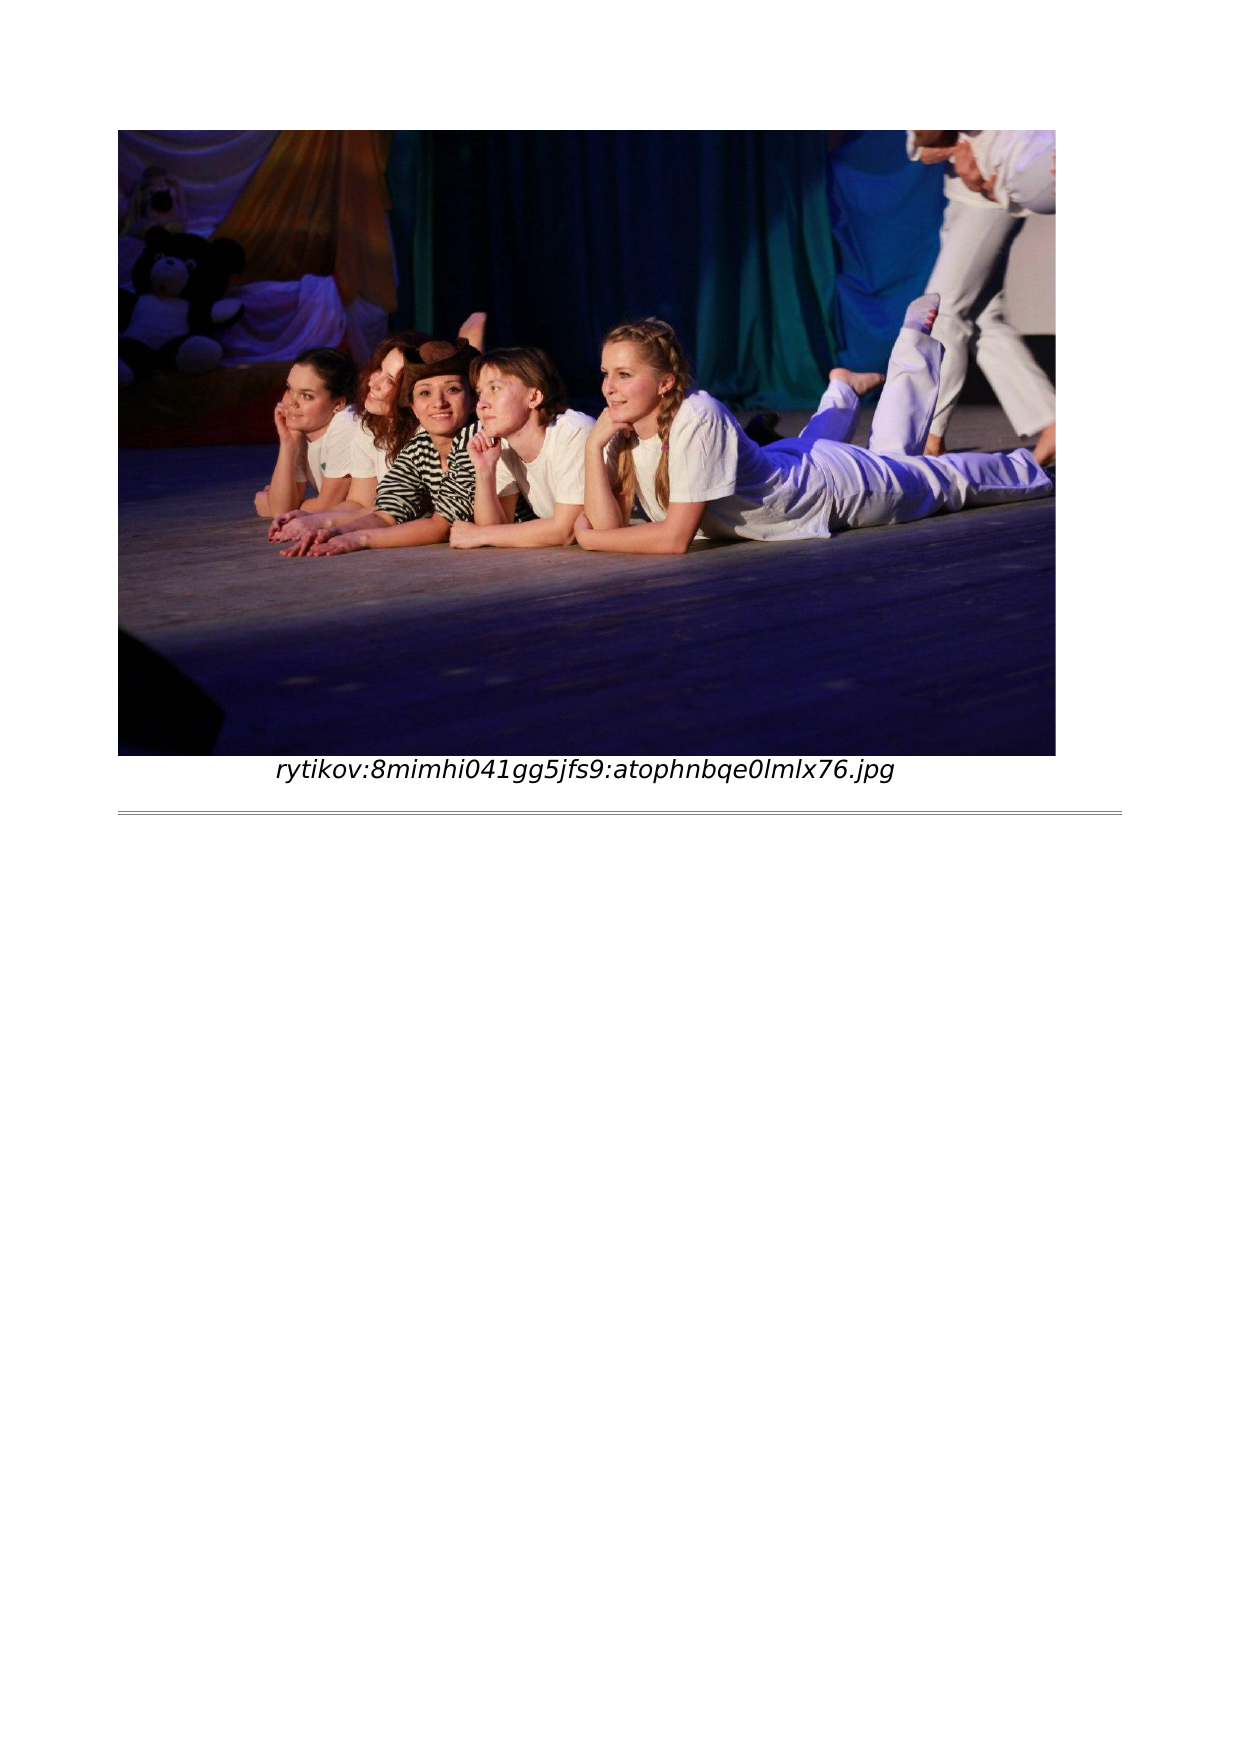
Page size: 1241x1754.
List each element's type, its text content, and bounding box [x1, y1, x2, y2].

text rytikov:8mimhi041gg5jfs9:atophnbqe0lmlx76.jpg [118, 756, 1056, 784]
picture [118, 130, 1056, 756]
